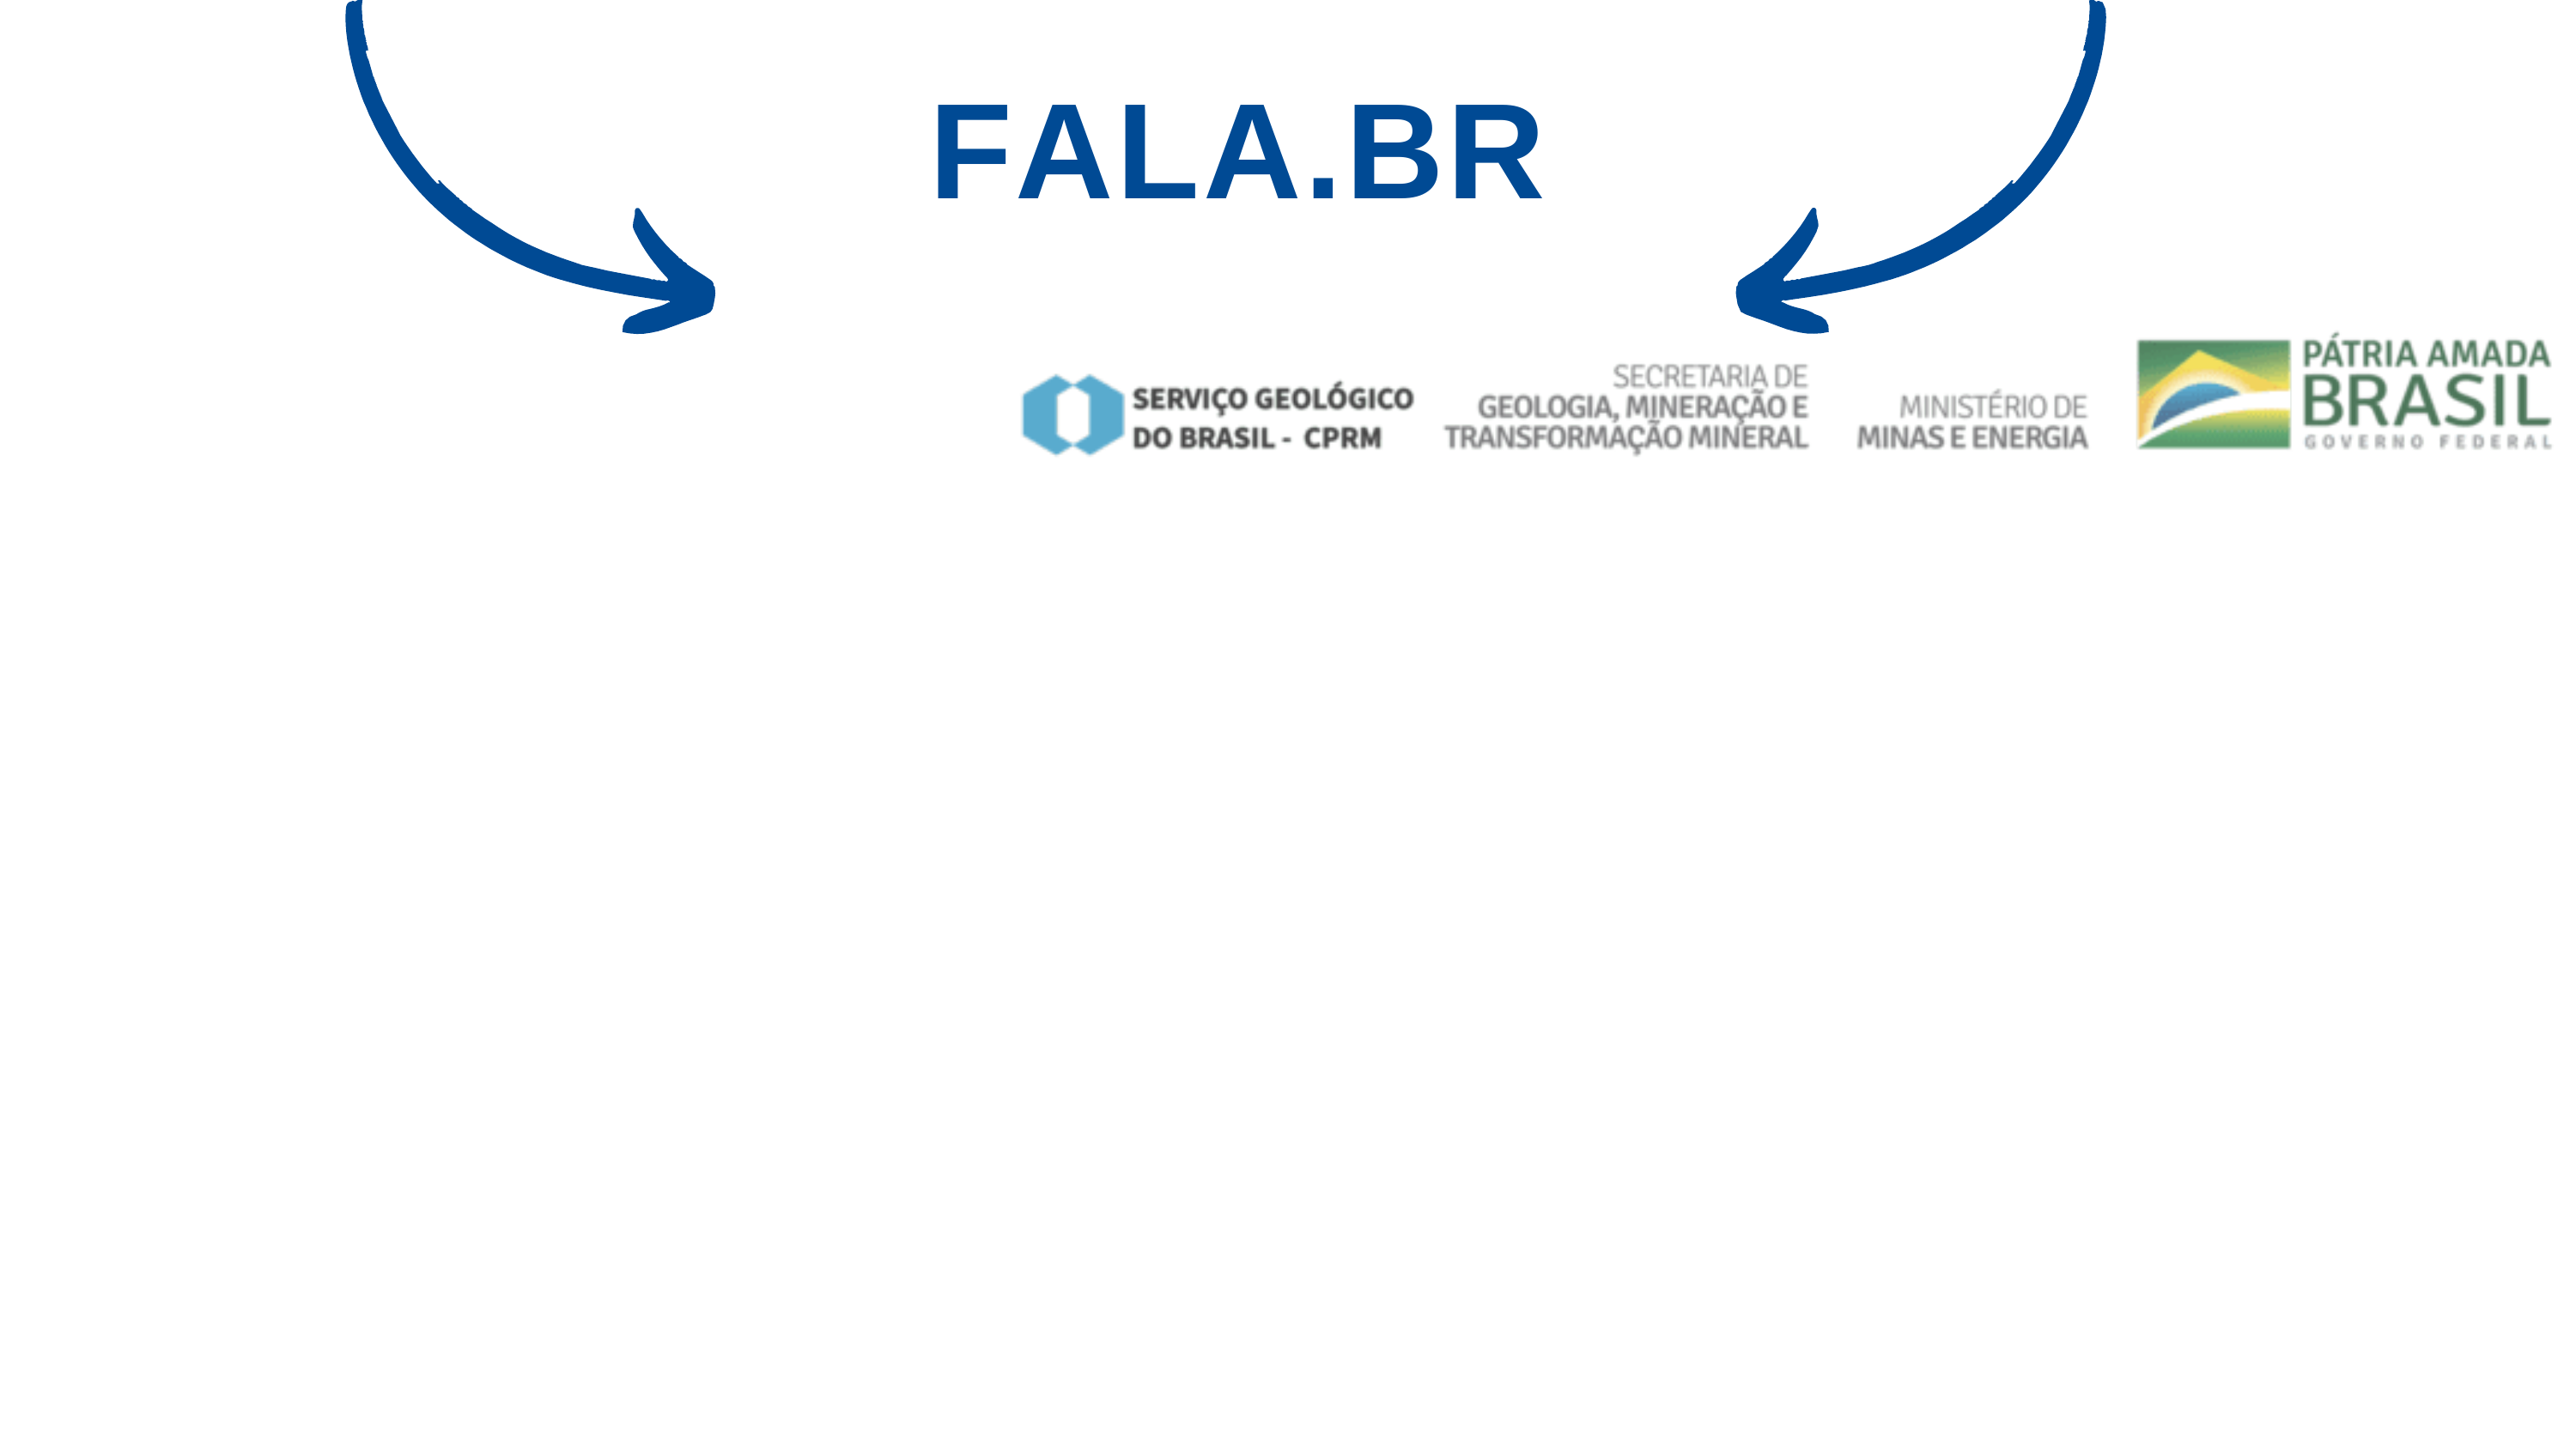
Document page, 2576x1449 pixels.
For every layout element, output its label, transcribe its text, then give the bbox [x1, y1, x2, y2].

text [76, 71, 457, 227]
text FALA.BR [373, 71, 2079, 227]
text [1995, 71, 2399, 227]
